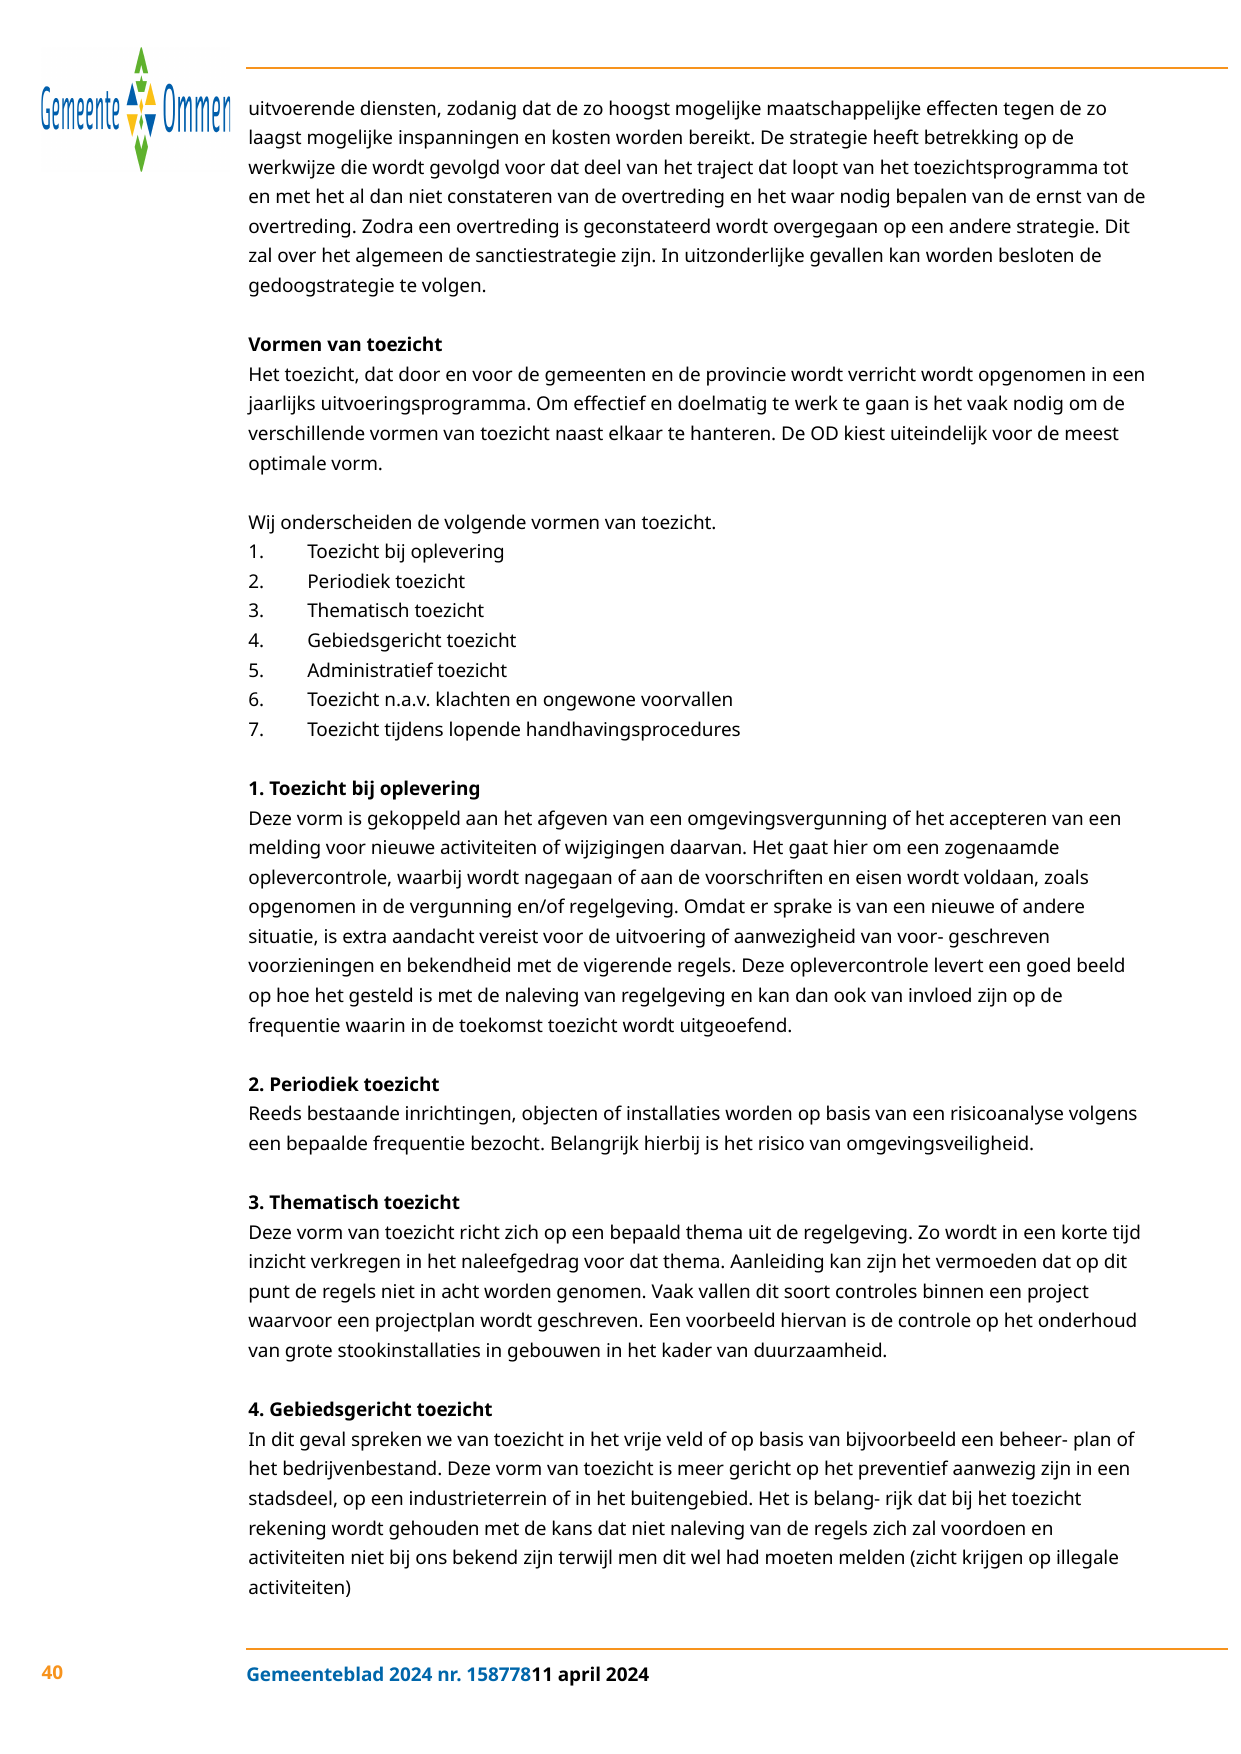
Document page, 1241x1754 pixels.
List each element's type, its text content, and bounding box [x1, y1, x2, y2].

text Deze vorm van toezicht richt zich op een bepaald thema uit de regelgeving. Zo wordt in een korte tijd inzicht verkregen in het naleefgedrag voor dat thema. Aanleiding kan zijn het vermoeden dat op dit punt de regels niet in acht worden genomen. Vaak vallen dit soort controles binnen een project waarvoor een projectplan wordt geschreven. Een voorbeeld hiervan is de controle op het onderhoud van grote stookinstallaties in gebouwen in het kader van duurzaamheid. [248, 1219, 1152, 1363]
list Periodiek toezicht [248, 568, 1152, 594]
text Wij onderscheiden de volgende vormen van toezicht. [248, 509, 1152, 535]
text 1. Toezicht bij oplevering [248, 775, 1152, 801]
text uitvoerende diensten, zodanig dat de zo hoogst mogelijke maatschappelijke effecten tegen de zo laagst mogelijke inspanningen en kosten worden bereikt. De strategie heeft betrekking op de werkwijze die wordt gevolgd voor dat deel van het traject dat loopt van het toezichtsprogramma tot en met het al dan niet constateren van de overtreding en het waar nodig bepalen van de ernst van de overtreding. Zodra een overtreding is geconstateerd wordt overgegaan op een andere strategie. Dit zal over het algemeen de sanctiestrategie zijn. In uitzonderlijke gevallen kan worden besloten de gedoogstrategie te volgen. [248, 95, 1152, 298]
text Reeds bestaande inrichtingen, objecten of installaties worden op basis van een risicoanalyse volgens een bepaalde frequentie bezocht. Belangrijk hierbij is het risico van omgevingsveiligheid. [248, 1101, 1152, 1156]
list Gebiedsgericht toezicht [248, 627, 1152, 653]
text 4. Gebiedsgericht toezicht [248, 1396, 1152, 1422]
text Het toezicht, dat door en voor de gemeenten en de provincie wordt verricht wordt opgenomen in een jaarlijks uitvoeringsprogramma. Om effectief en doelmatig te werk te gaan is het vaak nodig om de verschillende vormen van toezicht naast elkaar te hanteren. De OD kiest uiteindelijk voor de meest optimale vorm. [248, 361, 1152, 476]
list Toezicht n.a.v. klachten en ongewone voorvallen [248, 686, 1152, 712]
picture [41, 47, 231, 172]
list Administratief toezicht [248, 657, 1152, 683]
text 2. Periodiek toezicht [248, 1071, 1152, 1097]
text Vormen van toezicht [248, 331, 1152, 357]
list Thematisch toezicht [248, 598, 1152, 623]
text In dit geval spreken we van toezicht in het vrije veld of op basis van bijvoorbeeld een beheer- plan of het bedrijvenbestand. Deze vorm van toezicht is meer gericht op het preventief aanwezig zijn in een stadsdeel, op een industrieterrein of in het buitengebied. Het is belang- rijk dat bij het toezicht rekening wordt gehouden met de kans dat niet naleving van de regels zich zal voordoen en activiteiten niet bij ons bekend zijn terwijl men dit wel had moeten melden (zicht krijgen op illegale activiteiten) [248, 1426, 1152, 1600]
text Deze vorm is gekoppeld aan het afgeven van een omgevingsvergunning of het accepteren van een melding voor nieuwe activiteiten of wijzigingen daarvan. Het gaat hier om een zogenaamde oplevercontrole, waarbij wordt nagegaan of aan de voorschriften en eisen wordt voldaan, zoals opgenomen in de vergunning en/of regelgeving. Omdat er sprake is van een nieuwe of andere situatie, is extra aandacht vereist voor de uitvoering of aanwezigheid van voor- geschreven voorzieningen en bekendheid met de vigerende regels. Deze oplevercontrole levert een goed beeld op hoe het gesteld is met de naleving van regelgeving en kan dan ook van invloed zijn op de frequentie waarin in de toekomst toezicht wordt uitgeoefend. [248, 805, 1152, 1038]
text 3. Thematisch toezicht [248, 1189, 1152, 1215]
list Toezicht tijdens lopende handhavingsprocedures [248, 716, 1152, 742]
list Toezicht bij oplevering [248, 538, 1152, 564]
